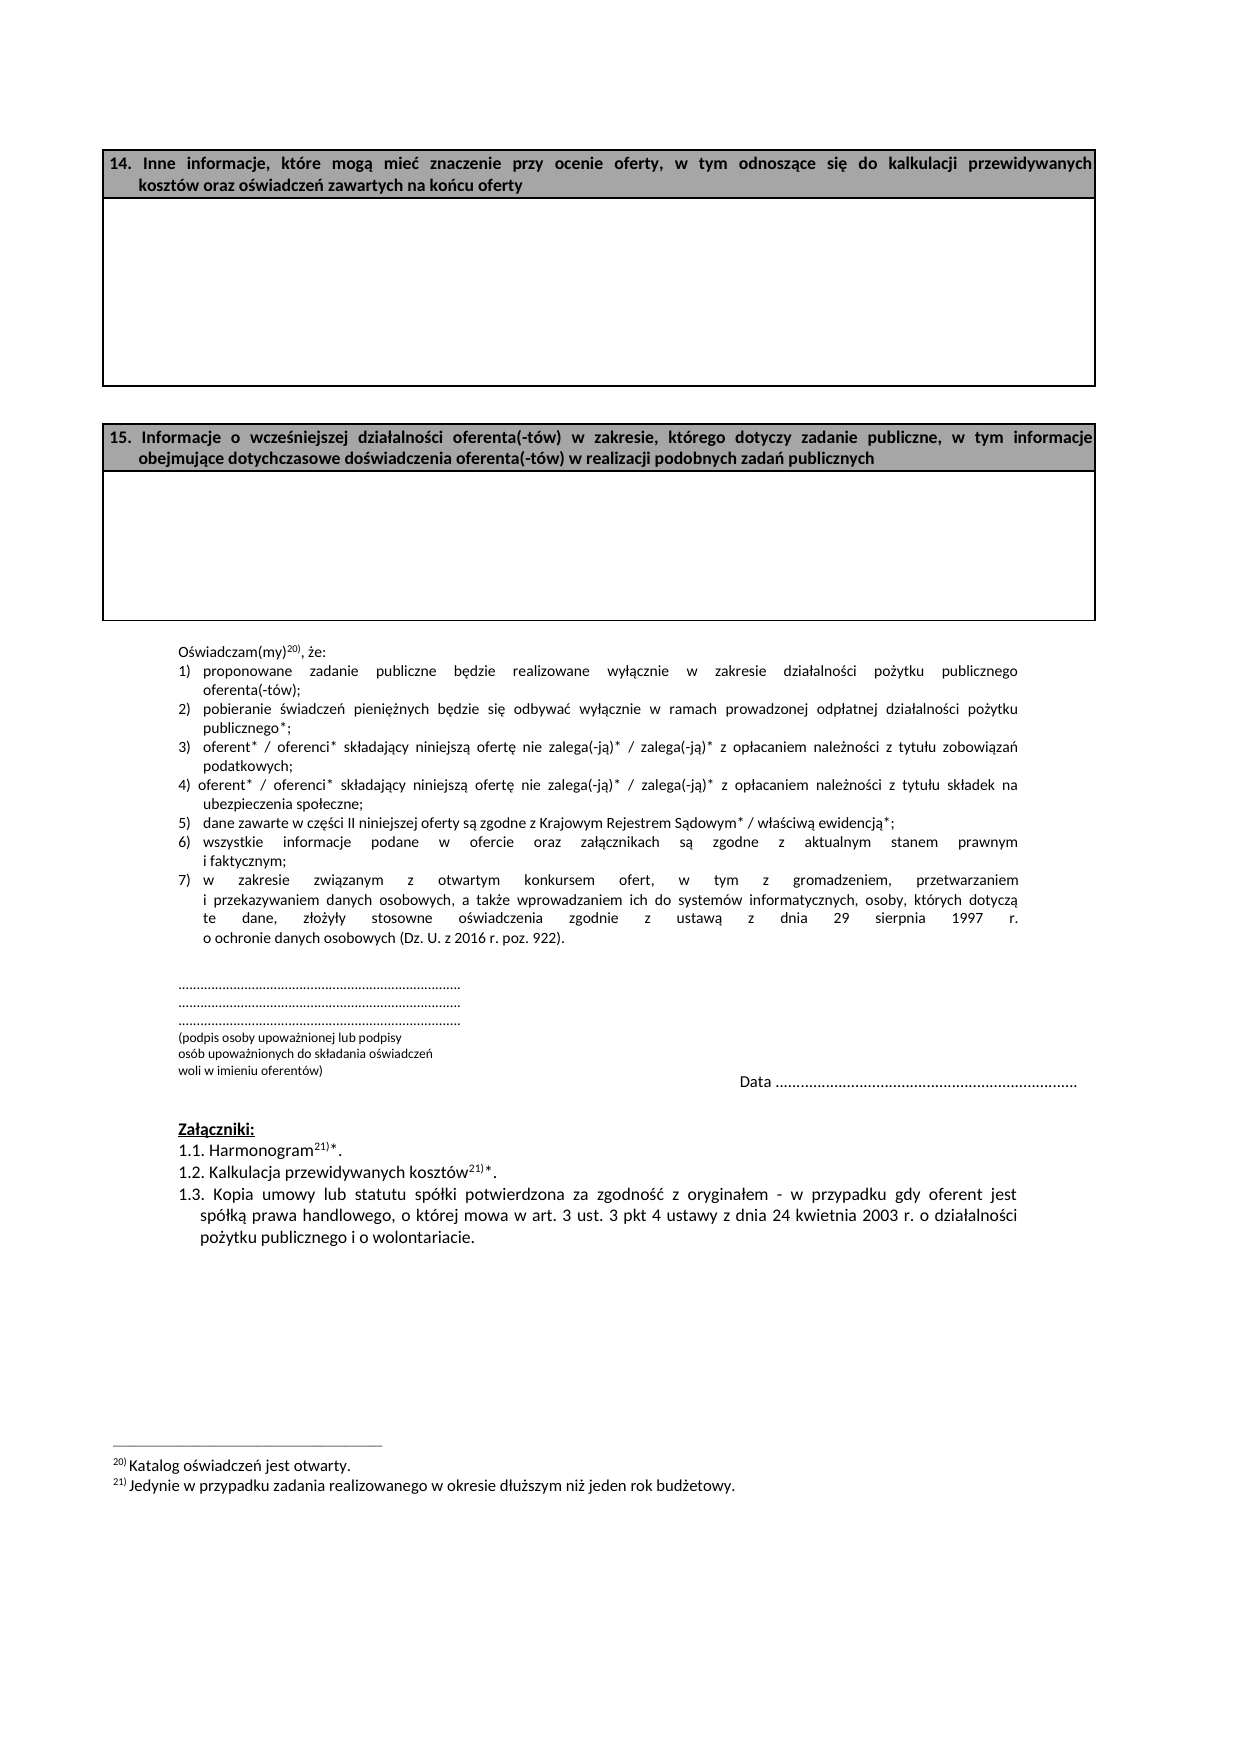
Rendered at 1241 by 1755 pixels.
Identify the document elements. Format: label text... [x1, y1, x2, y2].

table_header [30, 149, 102, 197]
table_cell [30, 197, 102, 385]
table_cell [30, 1118, 103, 1343]
table_cell Załączniki: 1.1. Harmonogram21)*. 1.2. Kalkulacja przewidywanych kosztów21)*. 1.3. Kopia umowy lub statutu spółki potwierdzona za zgodność z oryginałem - w przypadku gdy oferent jest spółką prawa handlowego, o której mowa w art. 3 ust. 3 pkt 4 ustawy z dnia 24 kwietnia 2003 r. o działalności pożytku publicznego i o wolontariacie. [103, 1118, 1095, 1343]
table_cell [104, 199, 1094, 385]
table_cell ............................................................................. ............................................................................. ............................................................................. (podpis osoby upoważnionej lub podpisy osób upoważnionych do składania oświadczeń woli w imieniu oferentów) [103, 976, 739, 1118]
table_cell [103, 387, 1095, 423]
table_cell [30, 620, 103, 976]
table_cell Oświadczam(my)20), że: 1) proponowane zadanie publiczne będzie realizowane wyłącznie w zakresie działalności pożytku publicznego oferenta(-tów); 2) pobieranie świadczeń pieniężnych będzie się odbywać wyłącznie w ramach prowadzonej odpłatnej działalności pożytku publicznego*; 3) oferent* / oferenci* składający niniejszą ofertę nie zalega(-ją)* / zalega(-ją)* z opłacaniem należności z tytułu zobowiązań podatkowych; 4) oferent* / oferenci* składający niniejszą ofertę nie zalega(-ją)* / zalega(-ją)* z opłacaniem należności z tytułu składek na ubezpieczenia społeczne; 5) dane zawarte w części II niniejszej oferty są zgodne z Krajowym Rejestrem Sądowym* / właściwą ewidencją*; 6) wszystkie informacje podane w ofercie oraz załącznikach są zgodne z aktualnym stanem prawnym i faktycznym; 7) w zakresie związanym z otwartym konkursem ofert, w tym z gromadzeniem, przetwarzaniem i przekazywaniem danych osobowych, a także wprowadzaniem ich do systemów informatycznych, osoby, których dotyczą te dane, złożyły stosowne oświadczenia zgodnie z ustawą z dnia 29 sierpnia 1997 r. o ochronie danych osobowych (Dz. U. z 2016 r. poz. 922). [103, 621, 1095, 976]
table_cell ____________________________________________________ 20) Katalog oświadczeń jest otwarty. 21) Jedynie w przypadku zadania realizowanego w okresie dłuższym niż jeden rok budżetowy. [30, 1343, 1023, 1496]
table_cell [30, 470, 102, 620]
table_cell [30, 976, 103, 1118]
table_header 14. Inne informacje, które mogą mieć znaczenie przy ocenie oferty, w tym odnoszące się do kalkulacji przewidywanych kosztów oraz oświadczeń zawartych na końcu oferty [104, 151, 1094, 197]
table_cell [1023, 1343, 1095, 1496]
table_cell [30, 423, 102, 470]
table_cell 15. Informacje o wcześniejszej działalności oferenta(-tów) w zakresie, którego dotyczy zadanie publiczne, w tym informacje obejmujące dotychczasowe doświadczenia oferenta(-tów) w realizacji podobnych zadań publicznych [104, 425, 1094, 470]
table_cell [30, 385, 103, 423]
table_cell Data ........................................................................ [740, 976, 1095, 1118]
table_cell [104, 472, 1094, 620]
